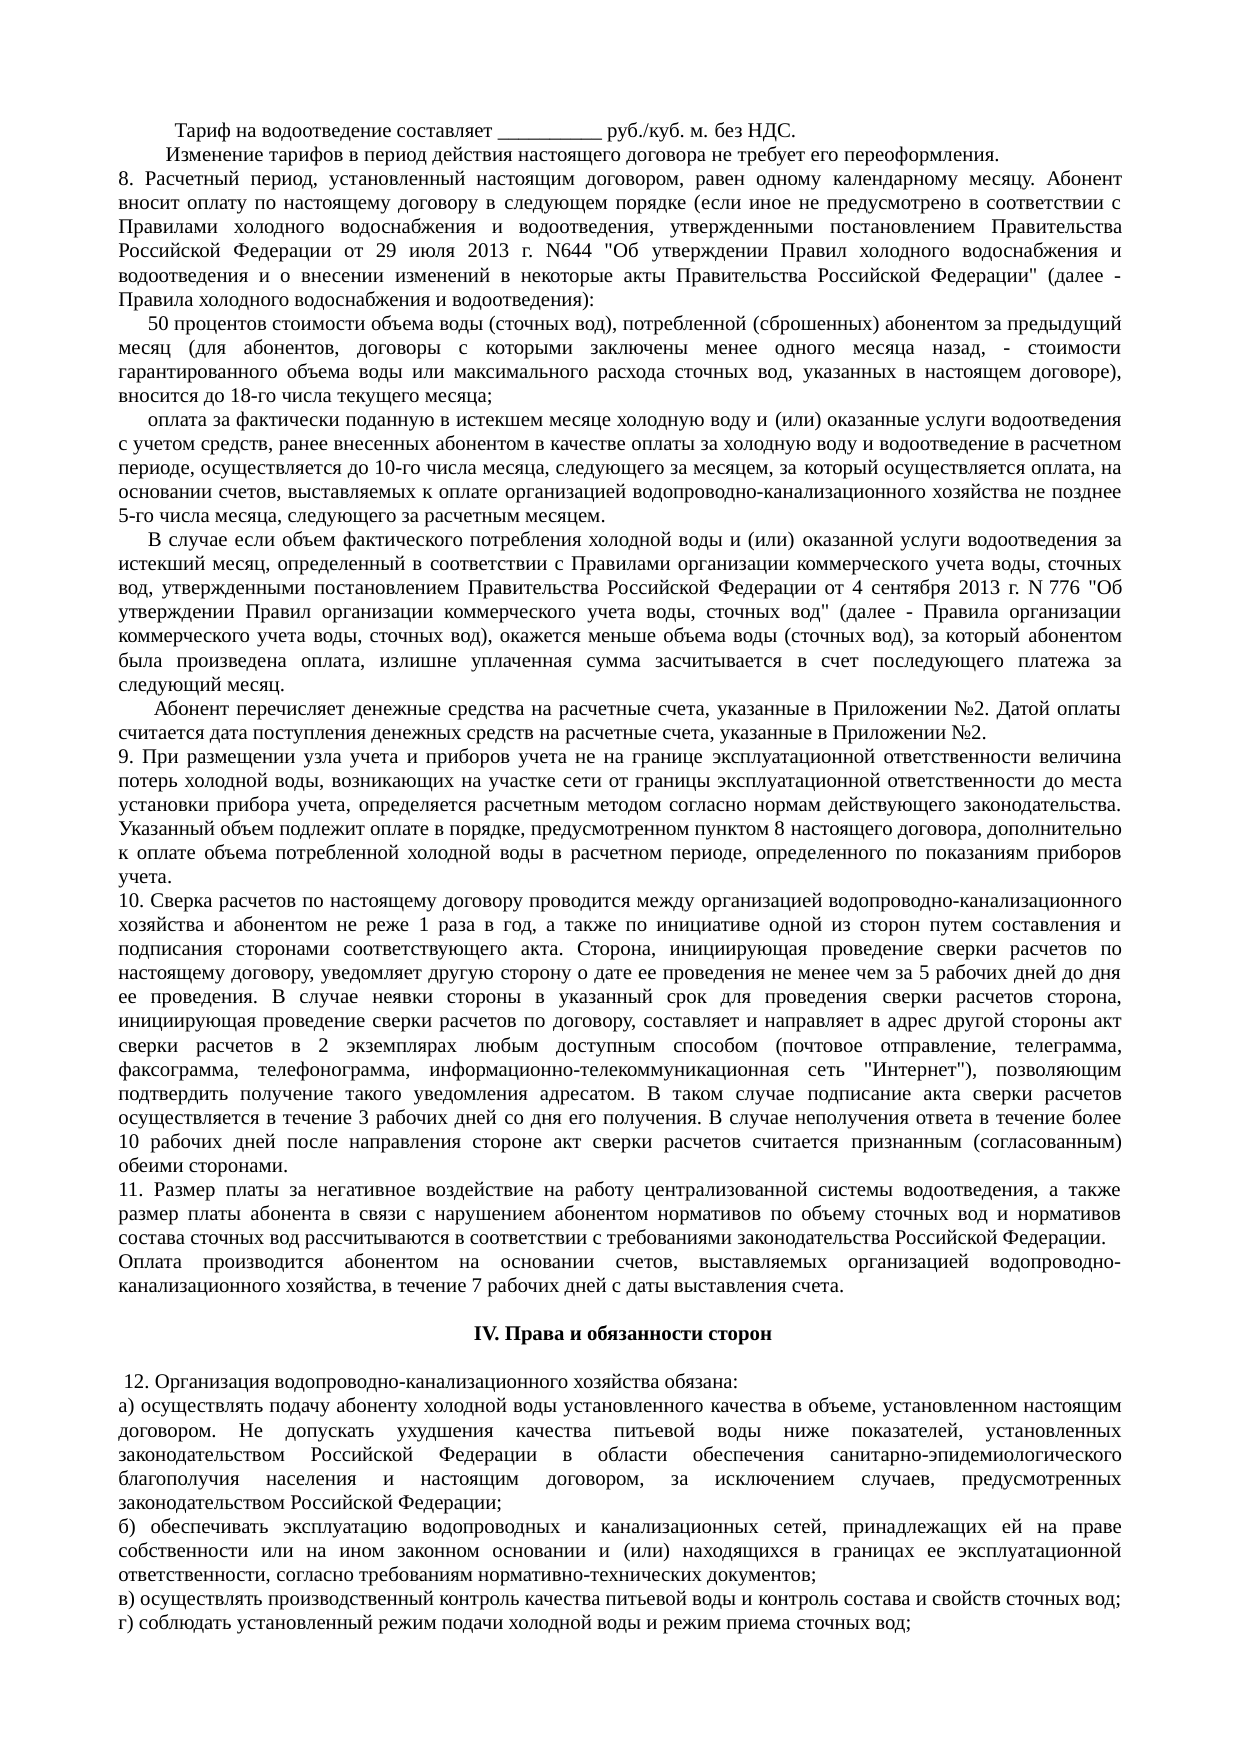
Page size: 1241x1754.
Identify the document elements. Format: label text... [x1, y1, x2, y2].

text Оплата производится абонентом на основании счетов, выставляемых организацией водопроводно-канализационного хозяйства, в течение 7 рабочих дней с даты выставления счета. [118, 1249, 1122, 1297]
text 10. Сверка расчетов по настоящему договору проводится между организацией водопроводно-канализационного хозяйства и абонентом не реже 1 раза в год, а также по инициативе одной из сторон путем составления и подписания сторонами соответствующего акта. Сторона, инициирующая проведение сверки расчетов по настоящему договору, уведомляет другую сторону о дате ее проведения не менее чем за 5 рабочих дней до дня ее проведения. В случае неявки стороны в указанный срок для проведения сверки расчетов сторона, инициирующая проведение сверки расчетов по договору, составляет и направляет в адрес другой стороны акт сверки расчетов в 2 экземплярах любым доступным способом (почтовое отправление, телеграмма, факсограмма, телефонограмма, информационно-телекоммуникационная сеть "Интернет"), позволяющим подтвердить получение такого уведомления адресатом. В таком случае подписание акта сверки расчетов осуществляется в течение 3 рабочих дней со дня его получения. В случае неполучения ответа в течение более 10 рабочих дней после направления стороне акт сверки расчетов считается признанным (согласованным) обеими сторонами. [118, 888, 1122, 1177]
text IV. Права и обязанности сторон [118, 1321, 1122, 1345]
text оплата за фактически поданную в истекшем месяце холодную воду и (или) оказанные услуги водоотведения с учетом средств, ранее внесенных абонентом в качестве оплаты за холодную воду и водоотведение в расчетном периоде, осуществляется до 10-го числа месяца, следующего за месяцем, за который осуществляется оплата, на основании счетов, выставляемых к оплате организацией водопроводно-канализационного хозяйства не позднее 5-го числа месяца, следующего за расчетным месяцем. [118, 407, 1122, 527]
text Тариф на водоотведение составляет __________ руб./куб. м. без НДС. [118, 118, 1122, 142]
text 50 процентов стоимости объема воды (сточных вод), потребленной (сброшенных) абонентом за предыдущий месяц (для абонентов, договоры с которыми заключены менее одного месяца назад, - стоимости гарантированного объема воды или максимального расхода сточных вод, указанных в настоящем договоре), вносится до 18-го числа текущего месяца; [118, 311, 1122, 407]
text Изменение тарифов в период действия настоящего договора не требует его переоформления. [118, 142, 1122, 166]
text а) осуществлять подачу абоненту холодной воды установленного качества в объеме, установленном настоящим договором. Не допускать ухудшения качества питьевой воды ниже показателей, установленных законодательством Российской Федерации в области обеспечения санитарно-эпидемиологического благополучия населения и настоящим договором, за исключением случаев, предусмотренных законодательством Российской Федерации; [118, 1393, 1122, 1514]
text в) осуществлять производственный контроль качества питьевой воды и контроль состава и свойств сточных вод; [118, 1586, 1122, 1610]
text В случае если объем фактического потребления холодной воды и (или) оказанной услуги водоотведения за истекший месяц, определенный в соответствии с Правилами организации коммерческого учета воды, сточных вод, утвержденными постановлением Правительства Российской Федерации от 4 сентября 2013 г. N 776 "Об утверждении Правил организации коммерческого учета воды, сточных вод" (далее - Правила организации коммерческого учета воды, сточных вод), окажется меньше объема воды (сточных вод), за который абонентом была произведена оплата, излишне уплаченная сумма засчитывается в счет последующего платежа за следующий месяц. [118, 527, 1122, 696]
text 8. Расчетный период, установленный настоящим договором, равен одному календарному месяцу. Абонент вносит оплату по настоящему договору в следующем порядке (если иное не предусмотрено в соответствии с Правилами холодного водоснабжения и водоотведения, утвержденными постановлением Правительства Российской Федерации от 29 июля 2013 г. N644 "Об утверждении Правил холодного водоснабжения и водоотведения и о внесении изменений в некоторые акты Правительства Российской Федерации" (далее - Правила холодного водоснабжения и водоотведения): [118, 166, 1122, 311]
text Абонент перечисляет денежные средства на расчетные счета, указанные в Приложении №2. Датой оплаты считается дата поступления денежных средств на расчетные счета, указанные в Приложении №2. [118, 696, 1122, 744]
text б) обеспечивать эксплуатацию водопроводных и канализационных сетей, принадлежащих ей на праве собственности или на ином законном основании и (или) находящихся в границах ее эксплуатационной ответственности, согласно требованиям нормативно-технических документов; [118, 1514, 1122, 1586]
text 12. Организация водопроводно-канализационного хозяйства обязана: [118, 1369, 1122, 1393]
text 11. Размер платы за негативное воздействие на работу централизованной системы водоотведения, а также размер платы абонента в связи с нарушением абонентом нормативов по объему сточных вод и нормативов состава сточных вод рассчитываются в соответствии с требованиями законодательства Российской Федерации. [118, 1177, 1122, 1249]
text г) соблюдать установленный режим подачи холодной воды и режим приема сточных вод; [118, 1610, 1122, 1634]
text 9. При размещении узла учета и приборов учета не на границе эксплуатационной ответственности величина потерь холодной воды, возникающих на участке сети от границы эксплуатационной ответственности до места установки прибора учета, определяется расчетным методом согласно нормам действующего законодательства. Указанный объем подлежит оплате в порядке, предусмотренном пунктом 8 настоящего договора, дополнительно к оплате объема потребленной холодной воды в расчетном периоде, определенного по показаниям приборов учета. [118, 744, 1122, 888]
